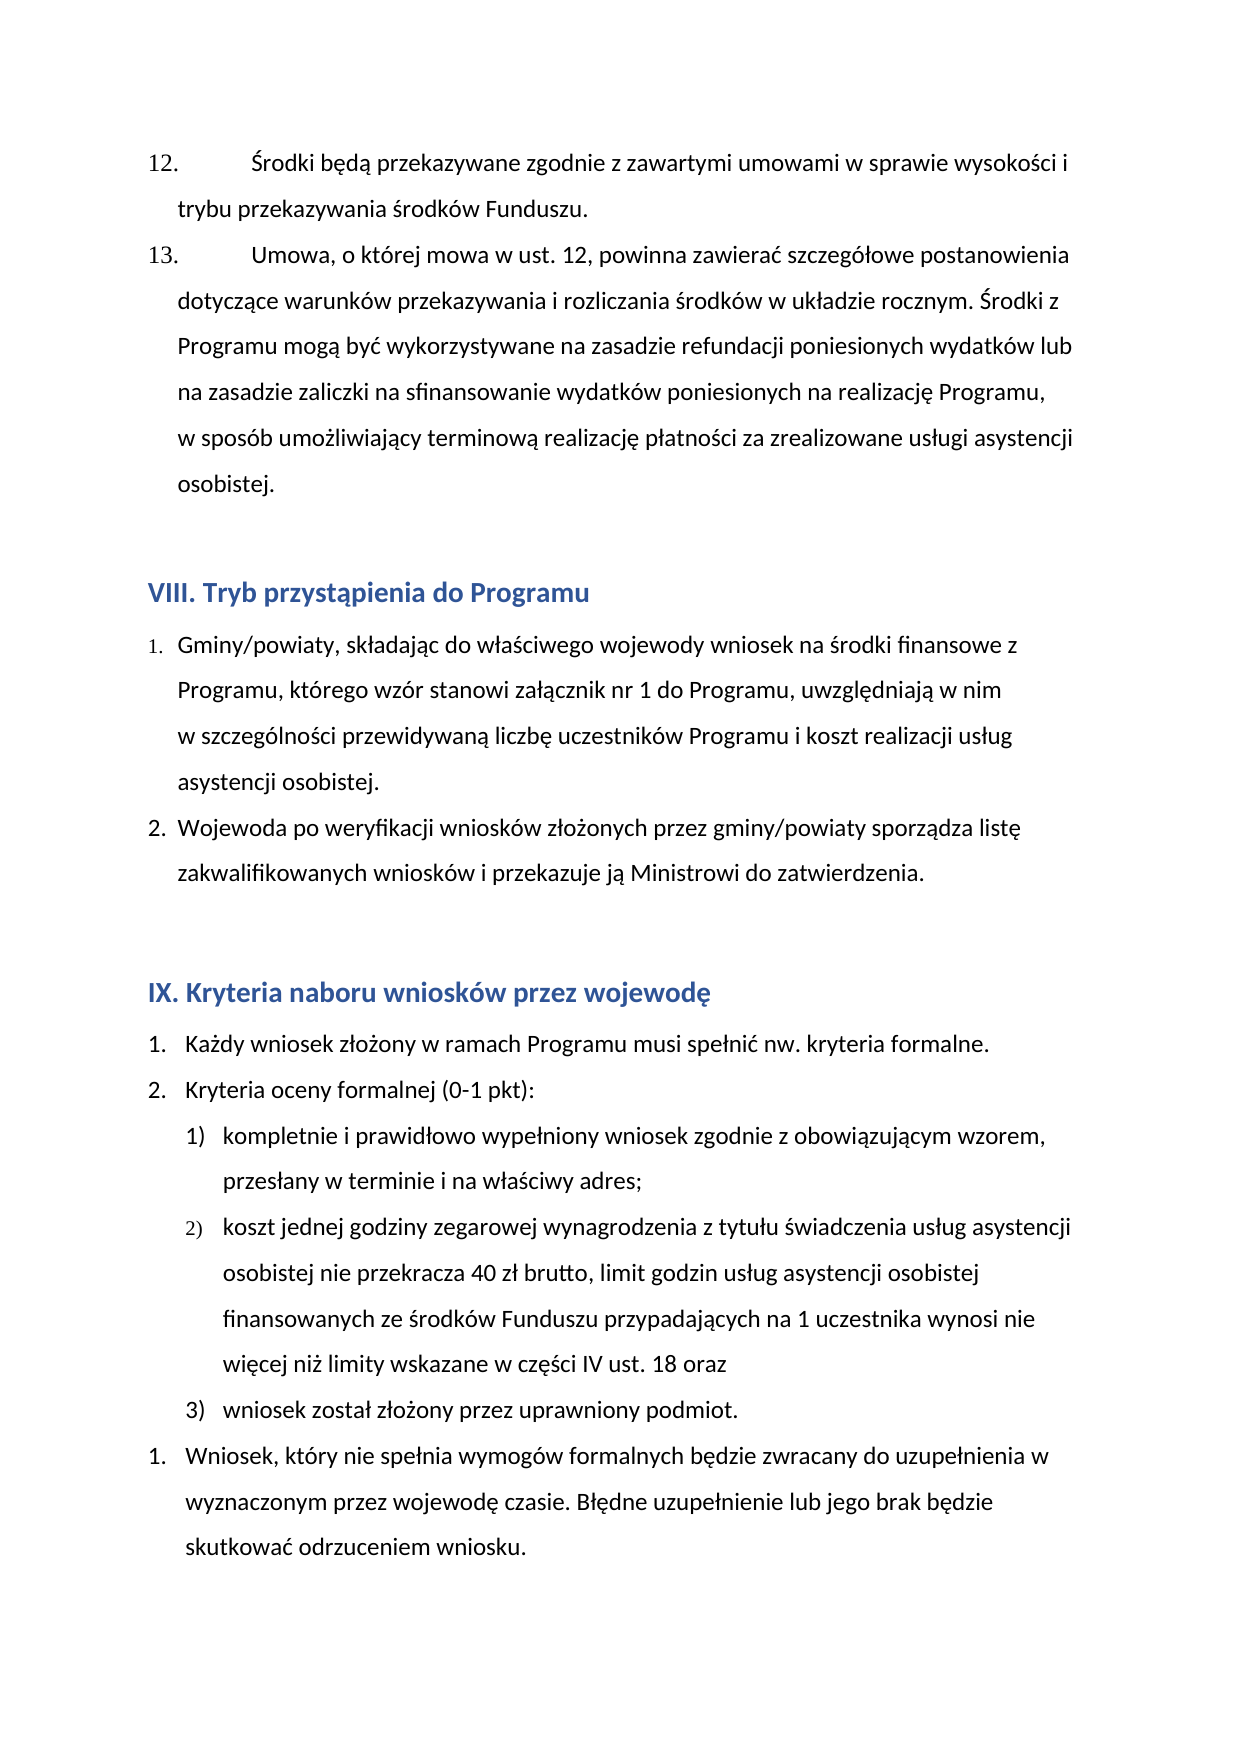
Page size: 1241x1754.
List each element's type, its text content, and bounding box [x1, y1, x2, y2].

list koszt jednej godziny zegarowej wynagrodzenia z tytułu świadczenia usług asystencji osobistej nie przekracza 40 zł brutto, limit godzin usług asystencji osobistej finansowanych ze środków Funduszu przypadających na 1 uczestnika wynosi nie więcej niż limity wskazane w części IV ust. 18 oraz [185, 1211, 1093, 1379]
list Wniosek, który nie spełnia wymogów formalnych będzie zwracany do uzupełnienia w wyznaczonym przez wojewodę czasie. Błędne uzupełnienie lub jego brak będzie skutkować odrzuceniem wniosku. [148, 1440, 1093, 1562]
list wniosek został złożony przez uprawniony podmiot. [185, 1394, 1093, 1425]
subtitle IX. Kryteria naboru wniosków przez wojewodę [148, 974, 1093, 1009]
list Gminy/powiaty, składając do właściwego wojewody wniosek na środki finansowe z Programu, którego wzór stanowi załącznik nr 1 do Programu, uwzględniają w nim w szczególności przewidywaną liczbę uczestników Programu i koszt realizacji usług asystencji osobistej. [148, 629, 1093, 797]
list Środki będą przekazywane zgodnie z zawartymi umowami w sprawie wysokości i trybu przekazywania środków Funduszu. [148, 148, 1093, 224]
list Kryteria oceny formalnej (0-1 pkt): [148, 1074, 1093, 1104]
list Wojewoda po weryfikacji wniosków złożonych przez gminy/powiaty sporządza listę zakwalifikowanych wniosków i przekazuje ją Ministrowi do zatwierdzenia. [148, 812, 1093, 888]
list Umowa, o której mowa w ust. 12, powinna zawierać szczegółowe postanowienia dotyczące warunków przekazywania i rozliczania środków w układzie rocznym. Środki z Programu mogą być wykorzystywane na zasadzie refundacji poniesionych wydatków lub na zasadzie zaliczki na sfinansowanie wydatków poniesionych na realizację Programu, w sposób umożliwiający terminową realizację płatności za zrealizowane usługi asystencji osobistej. [148, 239, 1093, 498]
list kompletnie i prawidłowo wypełniony wniosek zgodnie z obowiązującym wzorem, przesłany w terminie i na właściwy adres; [185, 1120, 1093, 1196]
subtitle VIII. Tryb przystąpienia do Programu [148, 574, 1093, 610]
list Każdy wniosek złożony w ramach Programu musi spełnić nw. kryteria formalne. [148, 1028, 1093, 1059]
